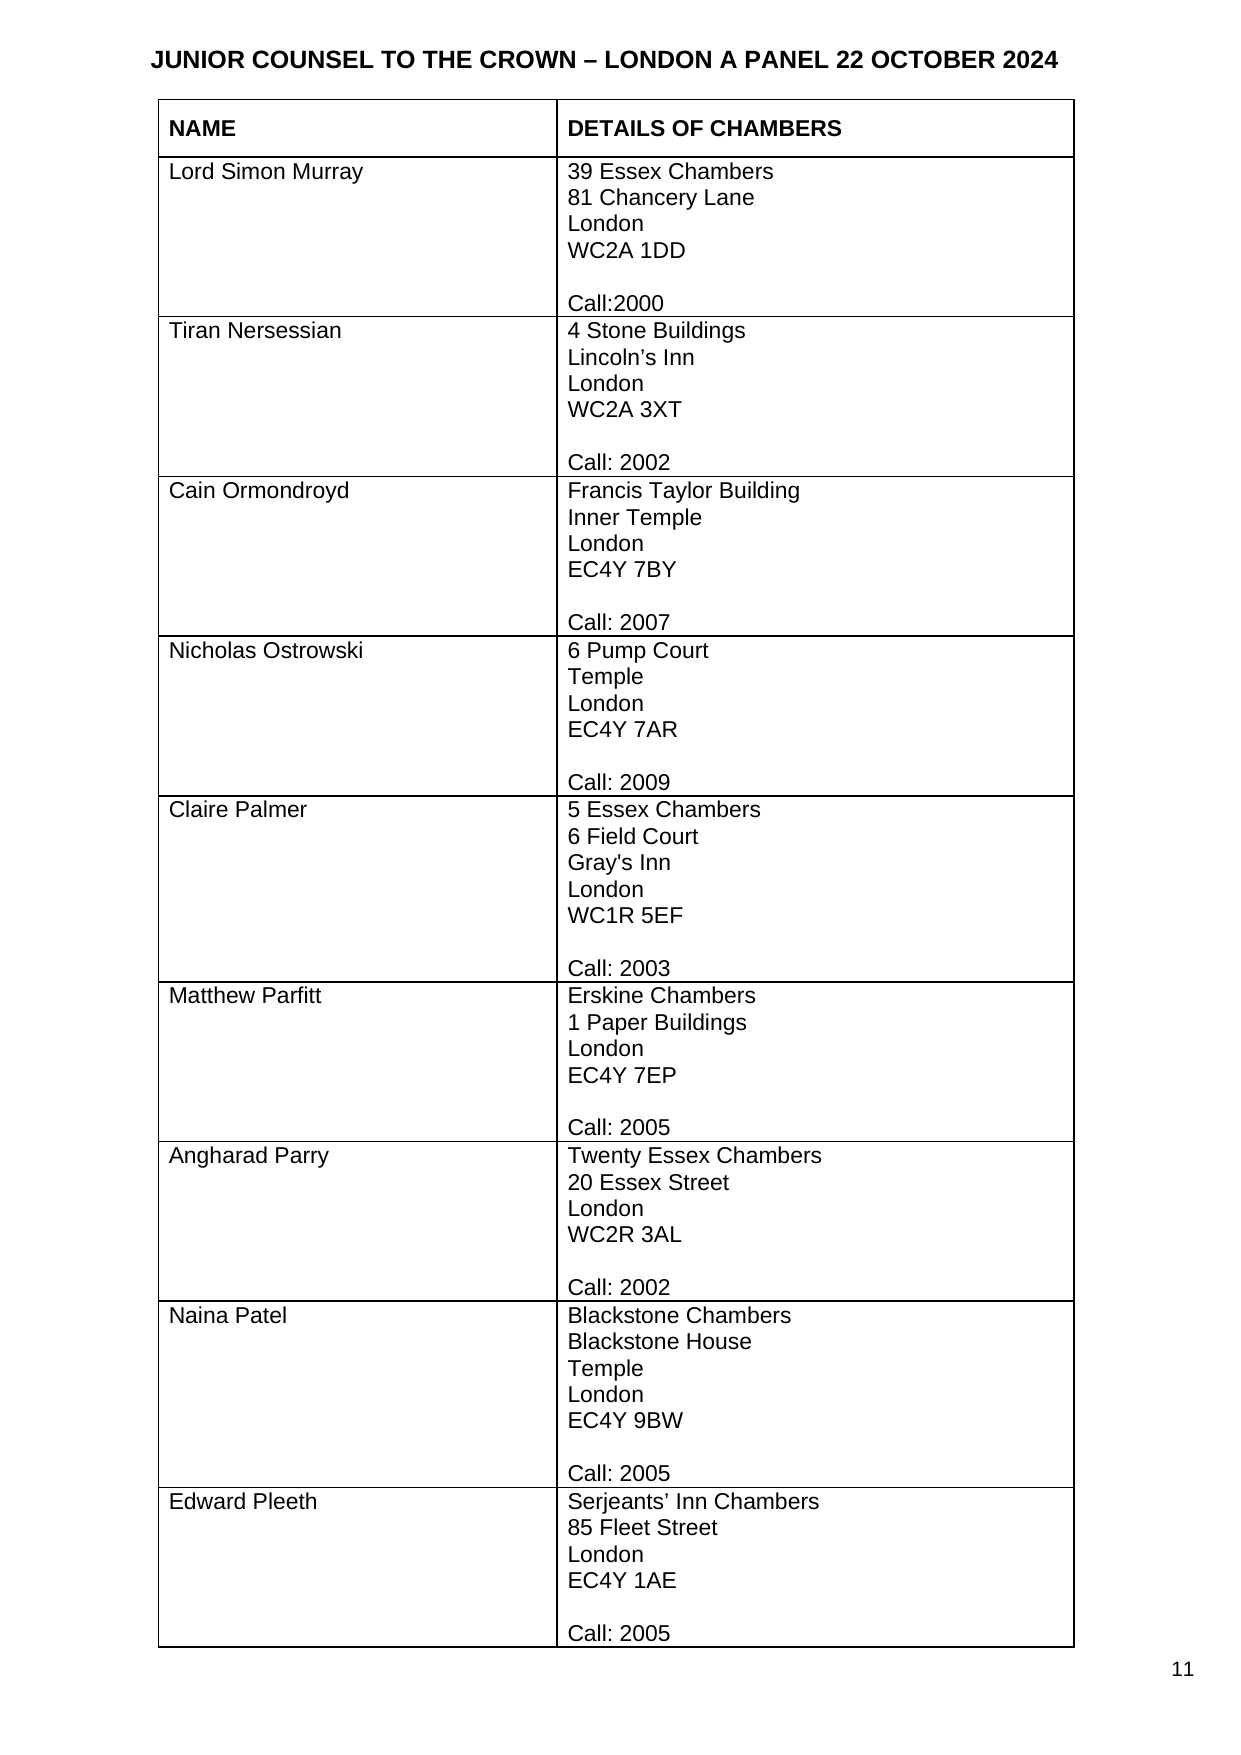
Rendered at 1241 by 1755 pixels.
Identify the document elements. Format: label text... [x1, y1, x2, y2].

table_cell 5 Essex Chambers 6 Field Court Gray's Inn London WC1R 5EF Call: 2003 [558, 797, 1073, 981]
table_cell Naina Patel [159, 1302, 556, 1486]
table_cell Claire Palmer [159, 797, 556, 981]
table_cell Erskine Chambers 1 Paper Buildings London EC4Y 7EP Call: 2005 [558, 983, 1073, 1141]
table_cell Angharad Parry [159, 1142, 556, 1300]
table_cell 4 Stone Buildings Lincoln’s Inn London WC2A 3XT Call: 2002 [558, 317, 1073, 476]
table_cell Edward Pleeth [159, 1488, 556, 1646]
table_cell Tiran Nersessian [159, 317, 556, 476]
table_header DETAILS OF CHAMBERS [558, 100, 1073, 156]
table_cell Cain Ormondroyd [159, 477, 556, 635]
table_cell Twenty Essex Chambers 20 Essex Street London WC2R 3AL Call: 2002 [558, 1142, 1073, 1300]
table_cell Lord Simon Murray [159, 158, 556, 316]
table_cell Nicholas Ostrowski [159, 637, 556, 795]
table_cell Matthew Parfitt [159, 983, 556, 1141]
table_cell Blackstone Chambers Blackstone House Temple London EC4Y 9BW Call: 2005 [558, 1302, 1073, 1486]
table_cell 39 Essex Chambers 81 Chancery Lane London WC2A 1DD Call:2000 [558, 158, 1073, 316]
table_header NAME [159, 100, 556, 156]
table_cell 6 Pump Court Temple London EC4Y 7AR Call: 2009 [558, 637, 1073, 795]
table_cell Serjeants’ Inn Chambers 85 Fleet Street London EC4Y 1AE Call: 2005 [558, 1488, 1073, 1646]
table_cell Francis Taylor Building Inner Temple London EC4Y 7BY Call: 2007 [558, 477, 1073, 635]
